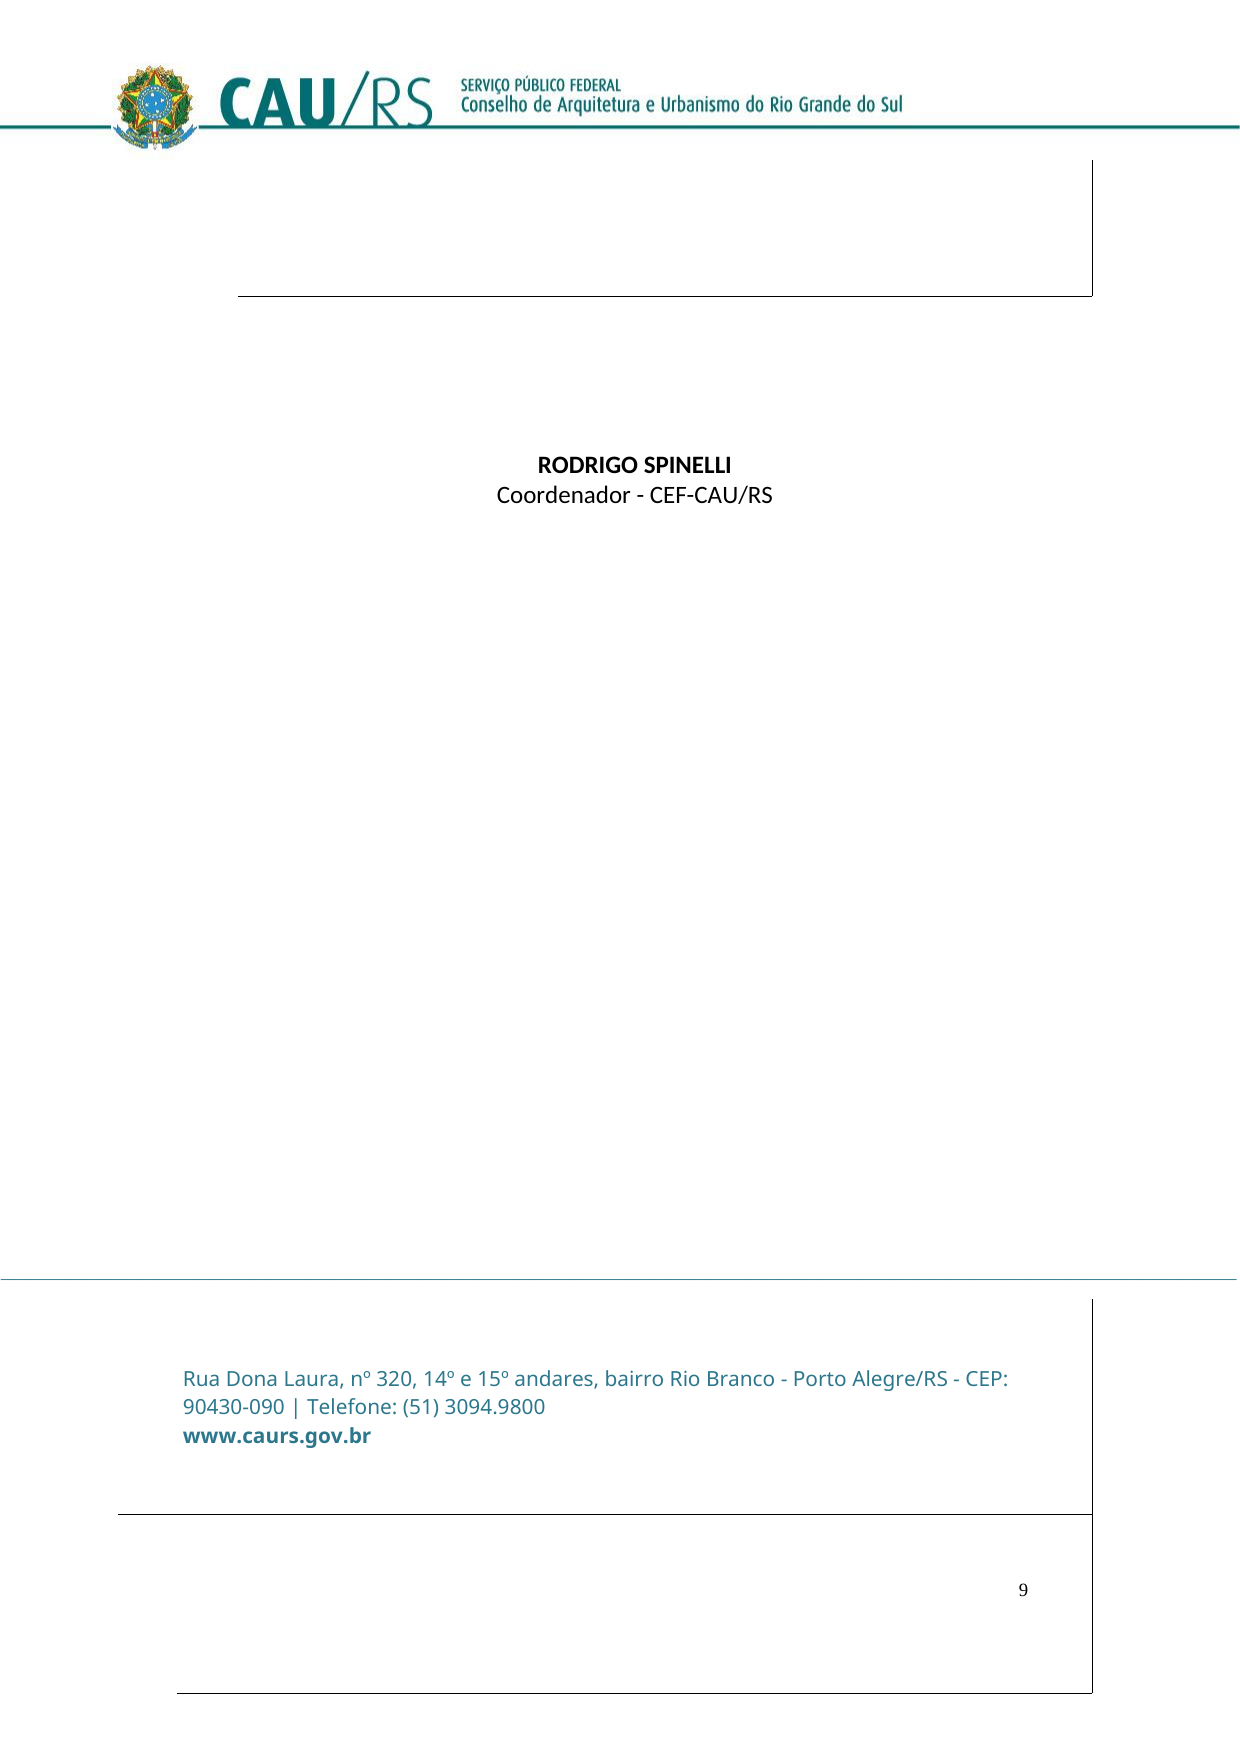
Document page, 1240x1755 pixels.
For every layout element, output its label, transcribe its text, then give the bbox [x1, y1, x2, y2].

text RODRIGO SPINELLI [177, 449, 1092, 479]
text Coordenador - CEF-CAU/RS [177, 479, 1092, 510]
